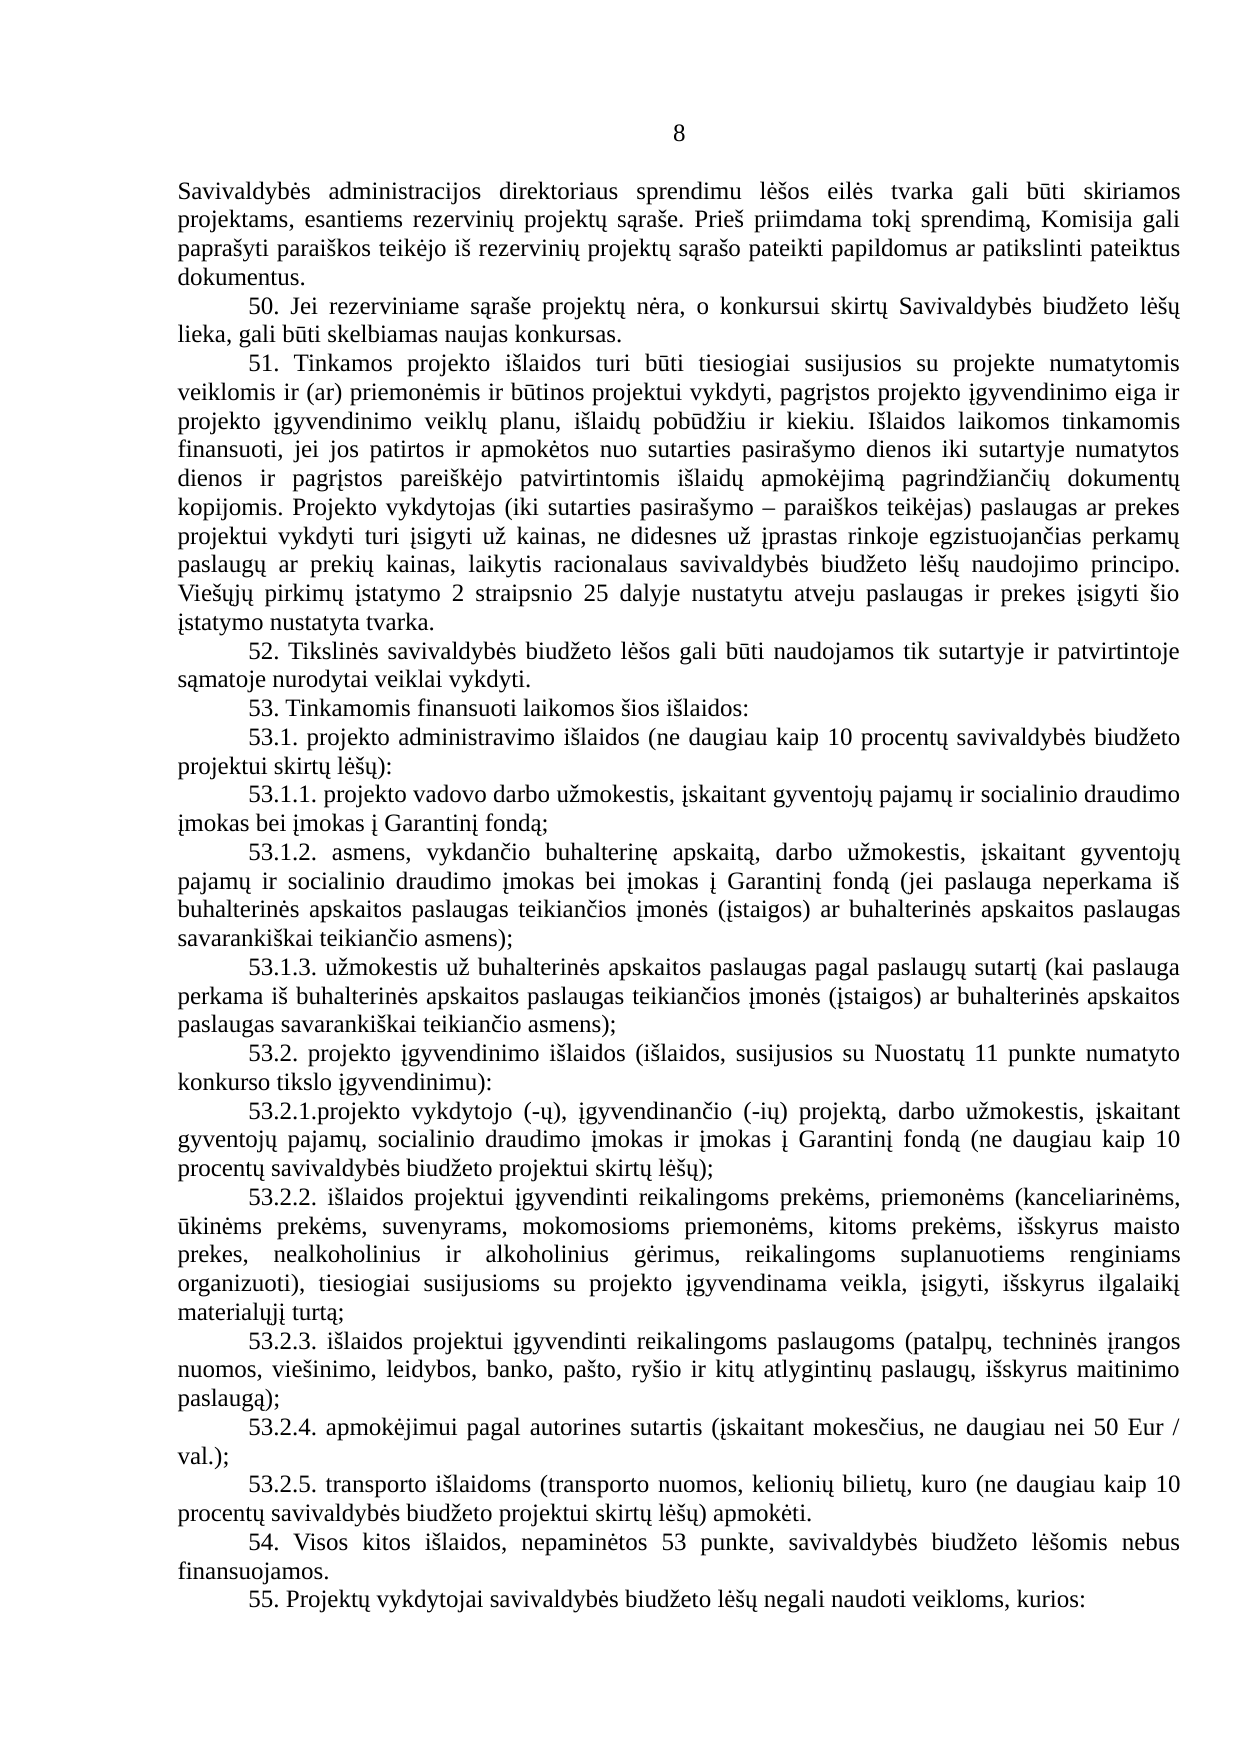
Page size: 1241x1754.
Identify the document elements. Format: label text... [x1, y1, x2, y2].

text 53.1. projekto administravimo išlaidos (ne daugiau kaip 10 procentų savivaldybės biudžeto projektui skirtų lėšų): [177, 722, 1181, 779]
text 53.2.2. išlaidos projektui įgyvendinti reikalingoms prekėms, priemonėms (kanceliarinėms, ūkinėms prekėms, suvenyrams, mokomosioms priemonėms, kitoms prekėms, išskyrus maisto prekes, nealkoholinius ir alkoholinius gėrimus, reikalingoms suplanuotiems renginiams organizuoti), tiesiogiai susijusioms su projekto įgyvendinama veikla, įsigyti, išskyrus ilgalaikį materialųjį turtą; [177, 1182, 1181, 1326]
text 53.2.4. apmokėjimui pagal autorines sutartis (įskaitant mokesčius, ne daugiau nei 50 Eur / val.); [177, 1412, 1181, 1469]
text 50. Jei rezerviniame sąraše projektų nėra, o konkursui skirtų Savivaldybės biudžeto lėšų lieka, gali būti skelbiamas naujas konkursas. [177, 291, 1181, 348]
text 53.1.3. užmokestis už buhalterinės apskaitos paslaugas pagal paslaugų sutartį (kai paslauga perkama iš buhalterinės apskaitos paslaugas teikiančios įmonės (įstaigos) ar buhalterinės apskaitos paslaugas savarankiškai teikiančio asmens); [177, 952, 1181, 1038]
text 53.2.1.projekto vykdytojo (-ų), įgyvendinančio (-ių) projektą, darbo užmokestis, įskaitant gyventojų pajamų, socialinio draudimo įmokas ir įmokas į Garantinį fondą (ne daugiau kaip 10 procentų savivaldybės biudžeto projektui skirtų lėšų); [177, 1096, 1181, 1182]
text 53.1.1. projekto vadovo darbo užmokestis, įskaitant gyventojų pajamų ir socialinio draudimo įmokas bei įmokas į Garantinį fondą; [177, 779, 1181, 837]
text 54. Visos kitos išlaidos, nepaminėtos 53 punkte, savivaldybės biudžeto lėšomis nebus finansuojamos. [177, 1527, 1181, 1584]
text 51. Tinkamos projekto išlaidos turi būti tiesiogiai susijusios su projekte numatytomis veiklomis ir (ar) priemonėmis ir būtinos projektui vykdyti, pagrįstos projekto įgyvendinimo eiga ir projekto įgyvendinimo veiklų planu, išlaidų pobūdžiu ir kiekiu. Išlaidos laikomos tinkamomis finansuoti, jei jos patirtos ir apmokėtos nuo sutarties pasirašymo dienos iki sutartyje numatytos dienos ir pagrįstos pareiškėjo patvirtintomis išlaidų apmokėjimą pagrindžiančių dokumentų kopijomis. Projekto vykdytojas (iki sutarties pasirašymo – paraiškos teikėjas) paslaugas ar prekes projektui vykdyti turi įsigyti už kainas, ne didesnes už įprastas rinkoje egzistuojančias perkamų paslaugų ar prekių kainas, laikytis racionalaus savivaldybės biudžeto lėšų naudojimo principo. Viešųjų pirkimų įstatymo 2 straipsnio 25 dalyje nustatytu atveju paslaugas ir prekes įsigyti šio įstatymo nustatyta tvarka. [177, 348, 1181, 636]
text 52. Tikslinės savivaldybės biudžeto lėšos gali būti naudojamos tik sutartyje ir patvirtintoje sąmatoje nurodytai veiklai vykdyti. [177, 636, 1181, 693]
text 53.2.5. transporto išlaidoms (transporto nuomos, kelionių bilietų, kuro (ne daugiau kaip 10 procentų savivaldybės biudžeto projektui skirtų lėšų) apmokėti. [177, 1469, 1181, 1527]
text Savivaldybės administracijos direktoriaus sprendimu lėšos eilės tvarka gali būti skiriamos projektams, esantiems rezervinių projektų sąraše. Prieš priimdama tokį sprendimą, Komisija gali paprašyti paraiškos teikėjo iš rezervinių projektų sąrašo pateikti papildomus ar patikslinti pateiktus dokumentus. [177, 176, 1181, 291]
text 53.2.3. išlaidos projektui įgyvendinti reikalingoms paslaugoms (patalpų, techninės įrangos nuomos, viešinimo, leidybos, banko, pašto, ryšio ir kitų atlygintinų paslaugų, išskyrus maitinimo paslaugą); [177, 1326, 1181, 1412]
text 53. Tinkamomis finansuoti laikomos šios išlaidos: [177, 693, 1181, 722]
text 53.1.2. asmens, vykdančio buhalterinę apskaitą, darbo užmokestis, įskaitant gyventojų pajamų ir socialinio draudimo įmokas bei įmokas į Garantinį fondą (jei paslauga neperkama iš buhalterinės apskaitos paslaugas teikiančios įmonės (įstaigos) ar buhalterinės apskaitos paslaugas savarankiškai teikiančio asmens); [177, 837, 1181, 952]
text 55. Projektų vykdytojai savivaldybės biudžeto lėšų negali naudoti veikloms, kurios: [177, 1584, 1181, 1613]
text 53.2. projekto įgyvendinimo išlaidos (išlaidos, susijusios su Nuostatų 11 punkte numatyto konkurso tikslo įgyvendinimu): [177, 1038, 1181, 1096]
